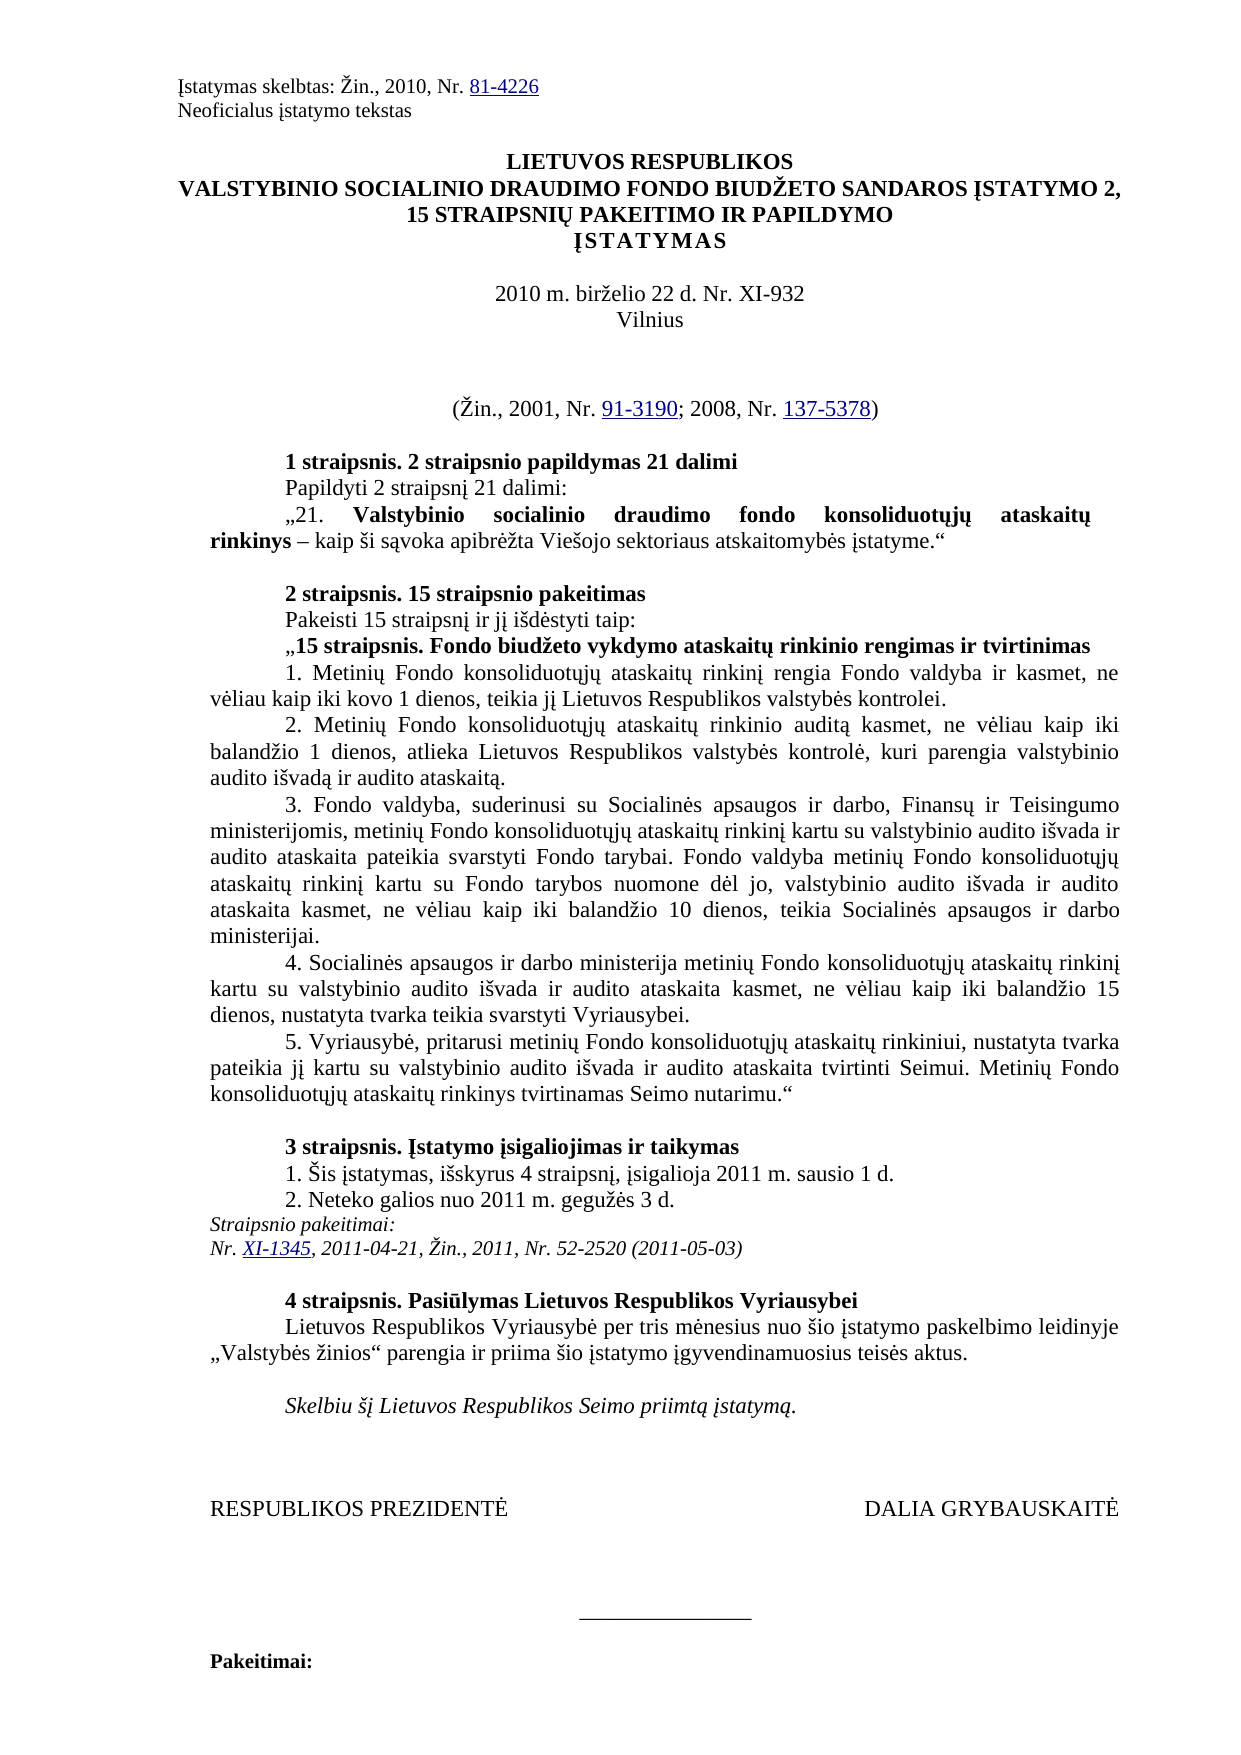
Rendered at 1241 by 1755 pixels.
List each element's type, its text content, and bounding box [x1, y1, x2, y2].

text 3. Fondo valdyba, suderinusi su Socialinės apsaugos ir darbo, Finansų ir Teisingumo ministerijomis, metinių Fondo konsoliduotųjų ataskaitų rinkinį kartu su valstybinio audito išvada ir audito ataskaita pateikia svarstyti Fondo tarybai. Fondo valdyba metinių Fondo konsoliduotųjų ataskaitų rinkinį kartu su Fondo tarybos nuomone dėl jo, valstybinio audito išvada ir audito ataskaita kasmet, ne vėliau kaip iki balandžio 10 dienos, teikia Socialinės apsaugos ir darbo ministerijai. [210, 791, 1120, 949]
text 2. Neteko galios nuo 2011 m. gegužės 3 d. [210, 1186, 1120, 1212]
text 5. Vyriausybė, pritarusi metinių Fondo konsoliduotųjų ataskaitų rinkiniui, nustatyta tvarka pateikia jį kartu su valstybinio audito išvada ir audito ataskaita tvirtinti Seimui. Metinių Fondo konsoliduotųjų ataskaitų rinkinys tvirtinamas Seimo nutarimu.“ [210, 1028, 1120, 1107]
text 4 straipsnis. Pasiūlymas Lietuvos Respublikos Vyriausybei [210, 1287, 1120, 1313]
text Įstatymas skelbtas: Žin., 2010, Nr. 81-4226 [177, 74, 1122, 98]
text Pakeisti 15 straipsnį ir jį išdėstyti taip: [210, 606, 1120, 632]
text 2010 m. birželio 22 d. Nr. XI-932 Vilnius [177, 280, 1122, 333]
text RESPUBLIKOS PREZIDENTĖ DALIA GRYBAUSKAITĖ [210, 1495, 1120, 1521]
text _______________ [210, 1596, 1120, 1623]
text VALSTYBINIO SOCIALINIO DRAUDIMO FONDO BIUDŽETO SANDAROS ĮSTATYMO 2, 15 STRAIPSNIŲ PAKEITIMO IR PAPILDYMO [177, 175, 1122, 227]
text 4. Socialinės apsaugos ir darbo ministerija metinių Fondo konsoliduotųjų ataskaitų rinkinį kartu su valstybinio audito išvada ir audito ataskaita kasmet, ne vėliau kaip iki balandžio 15 dienos, nustatyta tvarka teikia svarstyti Vyriausybei. [210, 949, 1120, 1028]
text Nr. XI-1345, 2011-04-21, Žin., 2011, Nr. 52-2520 (2011-05-03) [210, 1236, 1120, 1260]
text Papildyti 2 straipsnį 21 dalimi: [210, 474, 1120, 501]
text 2 straipsnis. 15 straipsnio pakeitimas [210, 580, 1120, 606]
text 1. Metinių Fondo konsoliduotųjų ataskaitų rinkinį rengia Fondo valdyba ir kasmet, ne vėliau kaip iki kovo 1 dienos, teikia jį Lietuvos Respublikos valstybės kontrolei. [210, 659, 1120, 712]
text LIETUVOS RESPUBLIKOS [177, 148, 1122, 175]
text 1 straipsnis. 2 straipsnio papildymas 21 dalimi [210, 448, 1120, 474]
text ĮSTATYMAS [177, 227, 1122, 254]
text 3 straipsnis. Įstatymo įsigaliojimas ir taikymas [210, 1133, 1120, 1159]
text „21. Valstybinio socialinio draudimo fondo konsoliduotųjų ataskaitų rinkinys – kaip ši sąvoka apibrėžta Viešojo sektoriaus atskaitomybės įstatyme.“ [210, 501, 1120, 553]
text Straipsnio pakeitimai: [210, 1212, 1120, 1236]
text 1. Šis įstatymas, išskyrus 4 straipsnį, įsigalioja 2011 m. sausio 1 d. [210, 1159, 1120, 1186]
text (Žin., 2001, Nr. 91-3190; 2008, Nr. 137-5378) [210, 395, 1120, 422]
text Skelbiu šį Lietuvos Respublikos Seimo priimtą įstatymą. [210, 1392, 1120, 1418]
text Neoficialus įstatymo tekstas [177, 98, 1122, 122]
text Lietuvos Respublikos Vyriausybė per tris mėnesius nuo šio įstatymo paskelbimo leidinyje „Valstybės žinios“ parengia ir priima šio įstatymo įgyvendinamuosius teisės aktus. [210, 1313, 1120, 1366]
text Pakeitimai: [210, 1649, 1120, 1673]
text 2. Metinių Fondo konsoliduotųjų ataskaitų rinkinio auditą kasmet, ne vėliau kaip iki balandžio 1 dienos, atlieka Lietuvos Respublikos valstybės kontrolė, kuri parengia valstybinio audito išvadą ir audito ataskaitą. [210, 712, 1120, 791]
text „15 straipsnis. Fondo biudžeto vykdymo ataskaitų rinkinio rengimas ir tvirtinimas [285, 632, 1120, 659]
